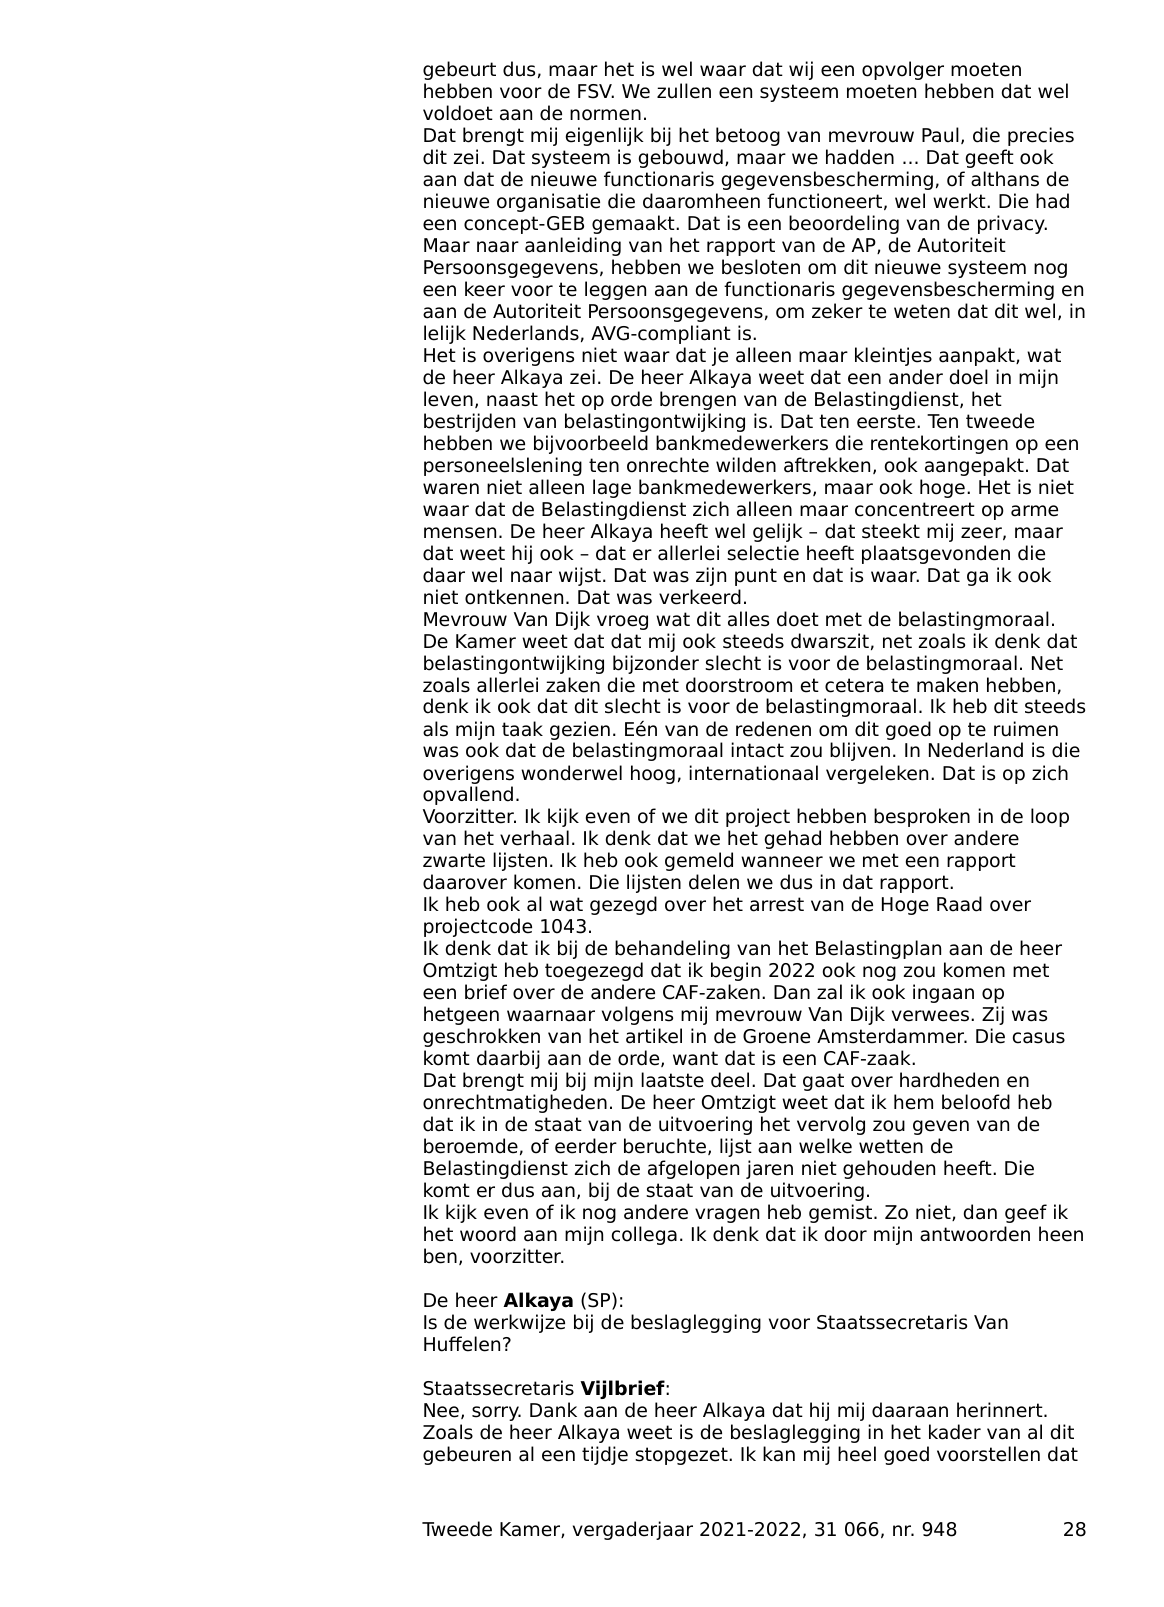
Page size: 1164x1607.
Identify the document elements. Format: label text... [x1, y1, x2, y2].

text Ik denk dat ik bij de behandeling van het Belastingplan aan de heer Omtzigt heb toegezegd dat ik begin 2022 ook nog zou komen met een brief over de andere CAF-zaken. Dan zal ik ook ingaan op hetgeen waarnaar volgens mij mevrouw Van Dijk verwees. Zij was geschrokken van het artikel in de Groene Amsterdammer. Die casus komt daarbij aan de orde, want dat is een CAF-zaak. [422, 938, 1087, 1070]
text De heer Alkaya (SP): [422, 1290, 1087, 1312]
text Het is overigens niet waar dat je alleen maar kleintjes aanpakt, wat de heer Alkaya zei. De heer Alkaya weet dat een ander doel in mijn leven, naast het op orde brengen van de Belastingdienst, het bestrijden van belastingontwijking is. Dat ten eerste. Ten tweede hebben we bijvoorbeeld bankmedewerkers die rentekortingen op een personeelslening ten onrechte wilden aftrekken, ook aangepakt. Dat waren niet alleen lage bankmedewerkers, maar ook hoge. Het is niet waar dat de Belastingdienst zich alleen maar concentreert op arme mensen. De heer Alkaya heeft wel gelijk – dat steekt mij zeer, maar dat weet hij ook – dat er allerlei selectie heeft plaatsgevonden die daar wel naar wijst. Dat was zijn punt en dat is waar. Dat ga ik ook niet ontkennen. Dat was verkeerd. [422, 345, 1087, 608]
text Staatssecretaris Vijlbrief: [422, 1378, 1087, 1400]
text Dat brengt mij bij mijn laatste deel. Dat gaat over hardheden en onrechtmatigheden. De heer Omtzigt weet dat ik hem beloofd heb dat ik in de staat van de uitvoering het vervolg zou geven van de beroemde, of eerder beruchte, lijst aan welke wetten de Belastingdienst zich de afgelopen jaren niet gehouden heeft. Die komt er dus aan, bij de staat van de uitvoering. [422, 1070, 1087, 1202]
text gebeurt dus, maar het is wel waar dat wij een opvolger moeten hebben voor de FSV. We zullen een systeem moeten hebben dat wel voldoet aan de normen. [422, 59, 1087, 125]
text Mevrouw Van Dijk vroeg wat dit alles doet met de belastingmoraal. De Kamer weet dat dat mij ook steeds dwarszit, net zoals ik denk dat belastingontwijking bijzonder slecht is voor de belastingmoraal. Net zoals allerlei zaken die met doorstroom et cetera te maken hebben, denk ik ook dat dit slecht is voor de belastingmoraal. Ik heb dit steeds als mijn taak gezien. Eén van de redenen om dit goed op te ruimen was ook dat de belastingmoraal intact zou blijven. In Nederland is die overigens wonderwel hoog, internationaal vergeleken. Dat is op zich opvallend. [422, 608, 1087, 806]
text Is de werkwijze bij de beslaglegging voor Staatssecretaris Van Huffelen? [422, 1312, 1087, 1356]
text Ik kijk even of ik nog andere vragen heb gemist. Zo niet, dan geef ik het woord aan mijn collega. Ik denk dat ik door mijn antwoorden heen ben, voorzitter. [422, 1202, 1087, 1268]
text Ik heb ook al wat gezegd over het arrest van de Hoge Raad over projectcode 1043. [422, 894, 1087, 938]
text Nee, sorry. Dank aan de heer Alkaya dat hij mij daaraan herinnert. Zoals de heer Alkaya weet is de beslaglegging in het kader van al dit gebeuren al een tijdje stopgezet. Ik kan mij heel goed voorstellen dat [422, 1400, 1087, 1466]
text Voorzitter. Ik kijk even of we dit project hebben besproken in de loop van het verhaal. Ik denk dat we het gehad hebben over andere zwarte lijsten. Ik heb ook gemeld wanneer we met een rapport daarover komen. Die lijsten delen we dus in dat rapport. [422, 806, 1087, 894]
text Dat brengt mij eigenlijk bij het betoog van mevrouw Paul, die precies dit zei. Dat systeem is gebouwd, maar we hadden ... Dat geeft ook aan dat de nieuwe functionaris gegevensbescherming, of althans de nieuwe organisatie die daaromheen functioneert, wel werkt. Die had een concept-GEB gemaakt. Dat is een beoordeling van de privacy. Maar naar aanleiding van het rapport van de AP, de Autoriteit Persoonsgegevens, hebben we besloten om dit nieuwe systeem nog een keer voor te leggen aan de functionaris gegevensbescherming en aan de Autoriteit Persoonsgegevens, om zeker te weten dat dit wel, in lelijk Nederlands, AVG-compliant is. [422, 125, 1087, 345]
